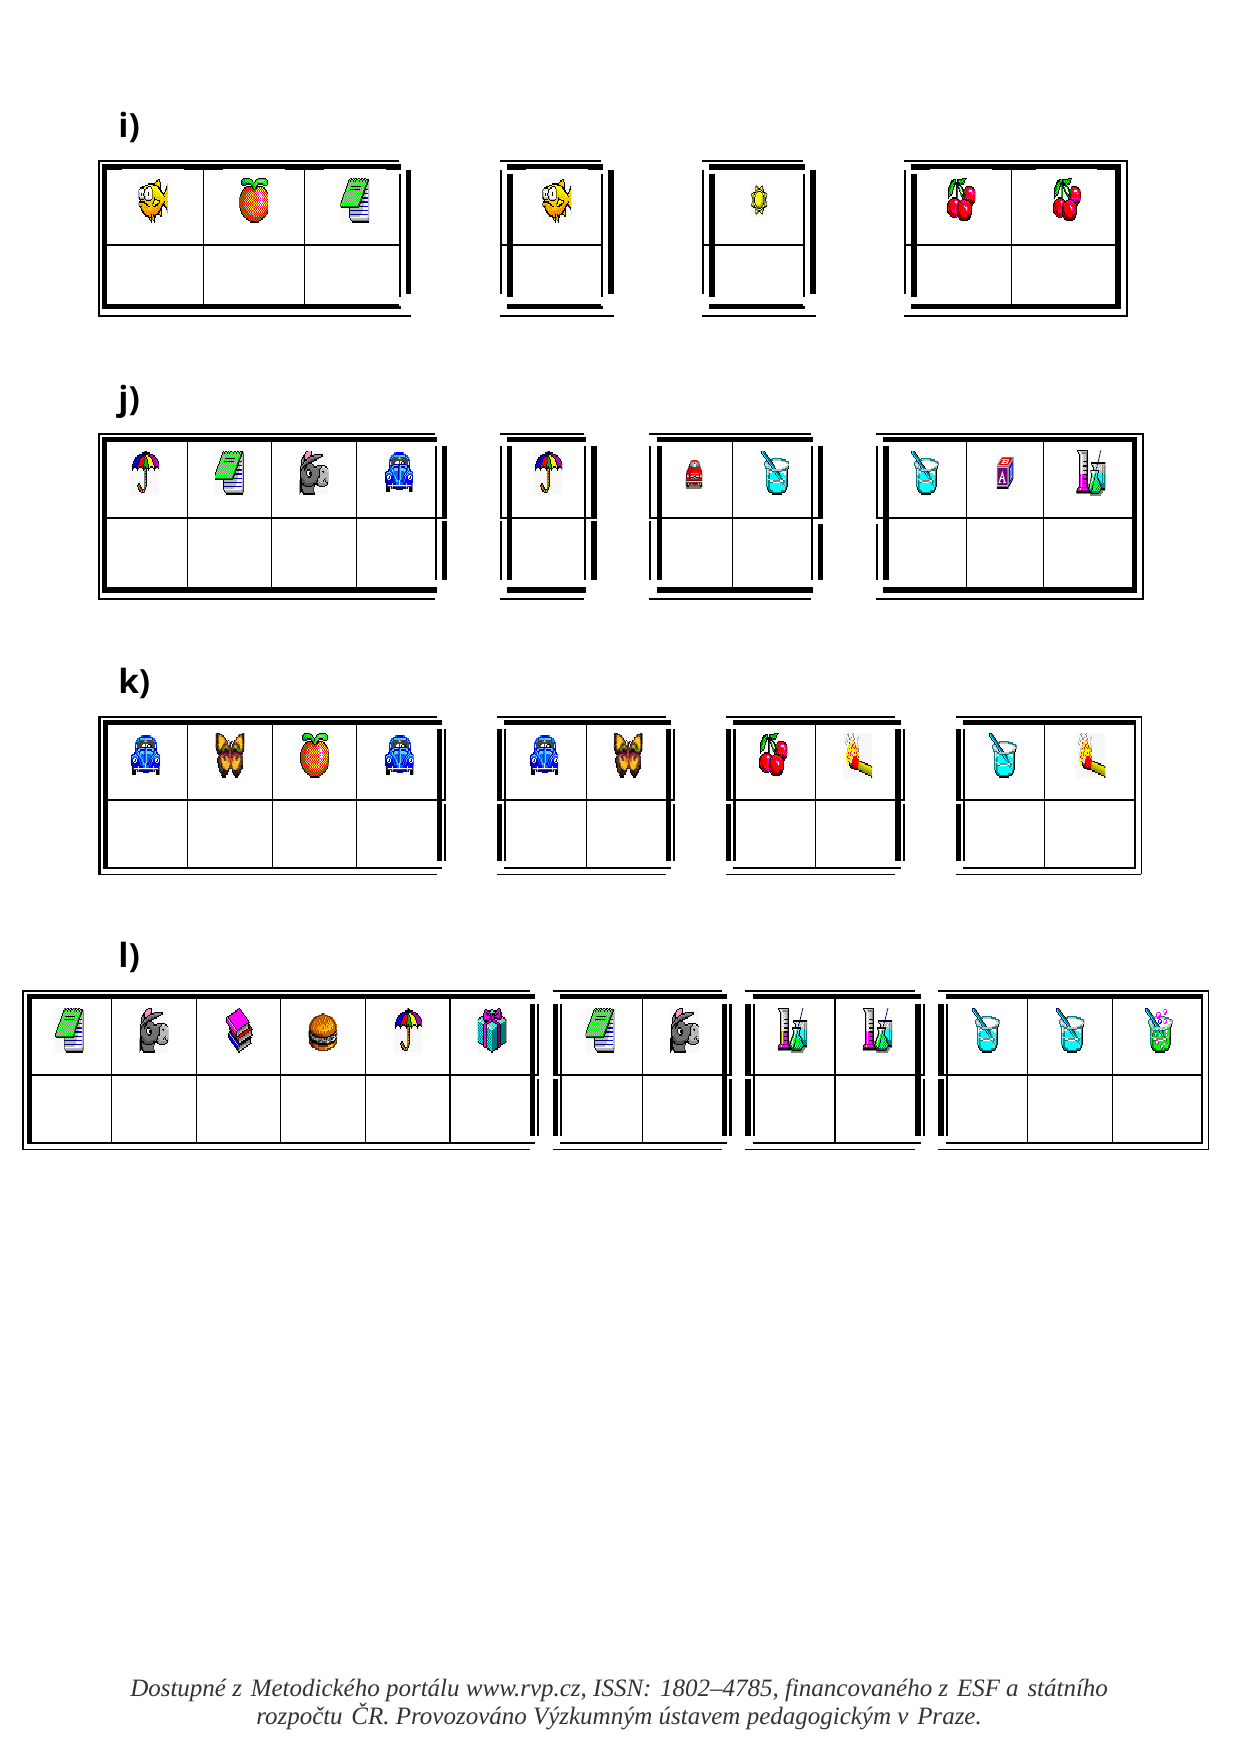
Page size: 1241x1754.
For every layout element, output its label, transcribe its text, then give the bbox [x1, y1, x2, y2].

table_cell [366, 1076, 449, 1142]
table_cell [967, 519, 1043, 587]
table_cell [731, 801, 815, 867]
picture [299, 451, 329, 495]
table_header [731, 718, 815, 799]
picture [971, 1008, 1000, 1053]
table_header [405, 162, 506, 244]
text j) [118, 374, 1122, 420]
table_cell [107, 519, 187, 587]
table_cell [960, 801, 1044, 867]
table_cell [441, 801, 501, 867]
picture [750, 184, 768, 217]
picture [685, 457, 703, 489]
table_header [900, 718, 960, 799]
table_header [590, 435, 656, 517]
picture [542, 178, 572, 223]
table_header [535, 992, 558, 1074]
picture [55, 1008, 84, 1053]
table_header [506, 162, 607, 244]
table_cell [405, 246, 506, 304]
table_header [1045, 725, 1134, 799]
table_header [1012, 170, 1115, 244]
table_cell [671, 801, 731, 867]
table_header [1044, 442, 1132, 517]
table_cell [112, 1076, 196, 1142]
table_header [506, 435, 590, 517]
table_cell [441, 519, 506, 587]
table_cell [727, 1076, 750, 1142]
table_header [750, 992, 835, 1074]
table_header [671, 718, 731, 799]
table_cell [506, 519, 590, 587]
table_header [188, 442, 271, 517]
table_header [733, 435, 817, 517]
picture [996, 457, 1014, 489]
picture [130, 451, 160, 495]
text i) [118, 102, 1122, 148]
table_cell [943, 1076, 1027, 1142]
text k) [118, 658, 1122, 703]
table_header [656, 438, 732, 517]
table_cell [809, 246, 910, 304]
picture [1076, 450, 1106, 496]
table_header [197, 999, 280, 1074]
picture [477, 1008, 507, 1053]
table_cell [656, 519, 732, 587]
table_cell [816, 801, 900, 867]
picture [393, 1008, 423, 1053]
table_cell [451, 1076, 534, 1142]
picture [760, 451, 790, 495]
picture [340, 178, 370, 223]
picture [215, 733, 245, 778]
table_cell [587, 801, 671, 867]
table_header [943, 992, 1028, 1074]
text l) [118, 932, 1122, 977]
table_cell [1028, 1076, 1112, 1142]
table_cell [607, 246, 708, 304]
table_header [708, 162, 809, 244]
table_header [273, 725, 356, 799]
picture [777, 1008, 808, 1053]
table_header [112, 999, 196, 1074]
picture [585, 1008, 615, 1053]
picture [988, 733, 1017, 778]
table_cell [188, 519, 271, 587]
table_cell [708, 246, 809, 304]
table_cell [558, 1076, 642, 1142]
table_cell [204, 246, 304, 304]
picture [139, 1008, 169, 1053]
table_cell [920, 1076, 943, 1142]
table_header [727, 992, 750, 1074]
table_header [558, 992, 642, 1074]
picture [613, 733, 643, 778]
picture [670, 1008, 699, 1053]
picture [384, 733, 414, 778]
table_cell [357, 519, 441, 587]
table_header [188, 725, 272, 799]
table_cell [197, 1076, 280, 1142]
table_cell [817, 519, 882, 587]
table_header [809, 162, 910, 244]
table_cell [1045, 801, 1134, 867]
table_header [441, 718, 501, 799]
table_cell [107, 246, 203, 304]
picture [300, 733, 329, 778]
table_header [967, 442, 1043, 517]
table_header [836, 999, 920, 1074]
table_header [357, 725, 441, 799]
picture [239, 178, 269, 223]
picture [138, 178, 168, 223]
table_header [204, 170, 304, 244]
table_header [32, 999, 111, 1074]
picture [758, 733, 788, 778]
table_cell [305, 246, 405, 304]
table_header [643, 999, 727, 1074]
table_cell [590, 519, 656, 587]
picture [533, 451, 563, 495]
table_header [607, 162, 708, 244]
picture [308, 1008, 338, 1053]
table_cell [750, 1076, 834, 1142]
table_cell [108, 801, 187, 867]
picture [946, 178, 976, 223]
table_header [910, 162, 1011, 244]
table_cell [272, 519, 356, 587]
table_header [304, 162, 405, 244]
table_cell [32, 1076, 111, 1142]
table_cell [643, 1076, 727, 1142]
table_header [920, 992, 943, 1074]
table_cell [900, 801, 960, 867]
table_cell [1044, 519, 1132, 587]
picture [384, 451, 413, 495]
table_header [817, 435, 882, 517]
table_cell [836, 1076, 920, 1142]
picture [1055, 1008, 1085, 1053]
table_header [882, 435, 967, 517]
table_header [108, 725, 187, 799]
table_header [501, 718, 586, 799]
table_cell [535, 1076, 558, 1142]
picture [1052, 178, 1081, 223]
picture [843, 733, 873, 778]
table_header [107, 442, 187, 517]
table_cell [882, 519, 966, 587]
table_header [1028, 999, 1112, 1074]
table_cell [281, 1076, 365, 1142]
picture [215, 451, 244, 495]
picture [1076, 733, 1106, 778]
table_header [107, 170, 203, 244]
table_cell [910, 246, 1011, 304]
picture [1144, 1008, 1173, 1053]
picture [529, 733, 559, 778]
picture [910, 451, 939, 495]
table_header [441, 435, 506, 517]
table_header [960, 718, 1045, 799]
picture [224, 1008, 253, 1053]
table_header [587, 725, 671, 799]
table_header [1113, 999, 1201, 1074]
table_cell [506, 246, 607, 304]
picture [862, 1008, 893, 1053]
table_cell [1012, 246, 1115, 304]
table_cell [273, 801, 356, 867]
table_header [356, 435, 441, 517]
table_header [281, 999, 365, 1074]
table_header [366, 999, 449, 1074]
table_cell [501, 801, 586, 867]
table_cell [188, 801, 272, 867]
table_header [272, 442, 356, 517]
table_header [816, 725, 900, 799]
table_header [451, 999, 534, 1074]
table_cell [733, 519, 817, 587]
picture [131, 733, 160, 778]
table_cell [1113, 1076, 1201, 1142]
table_cell [357, 801, 441, 867]
